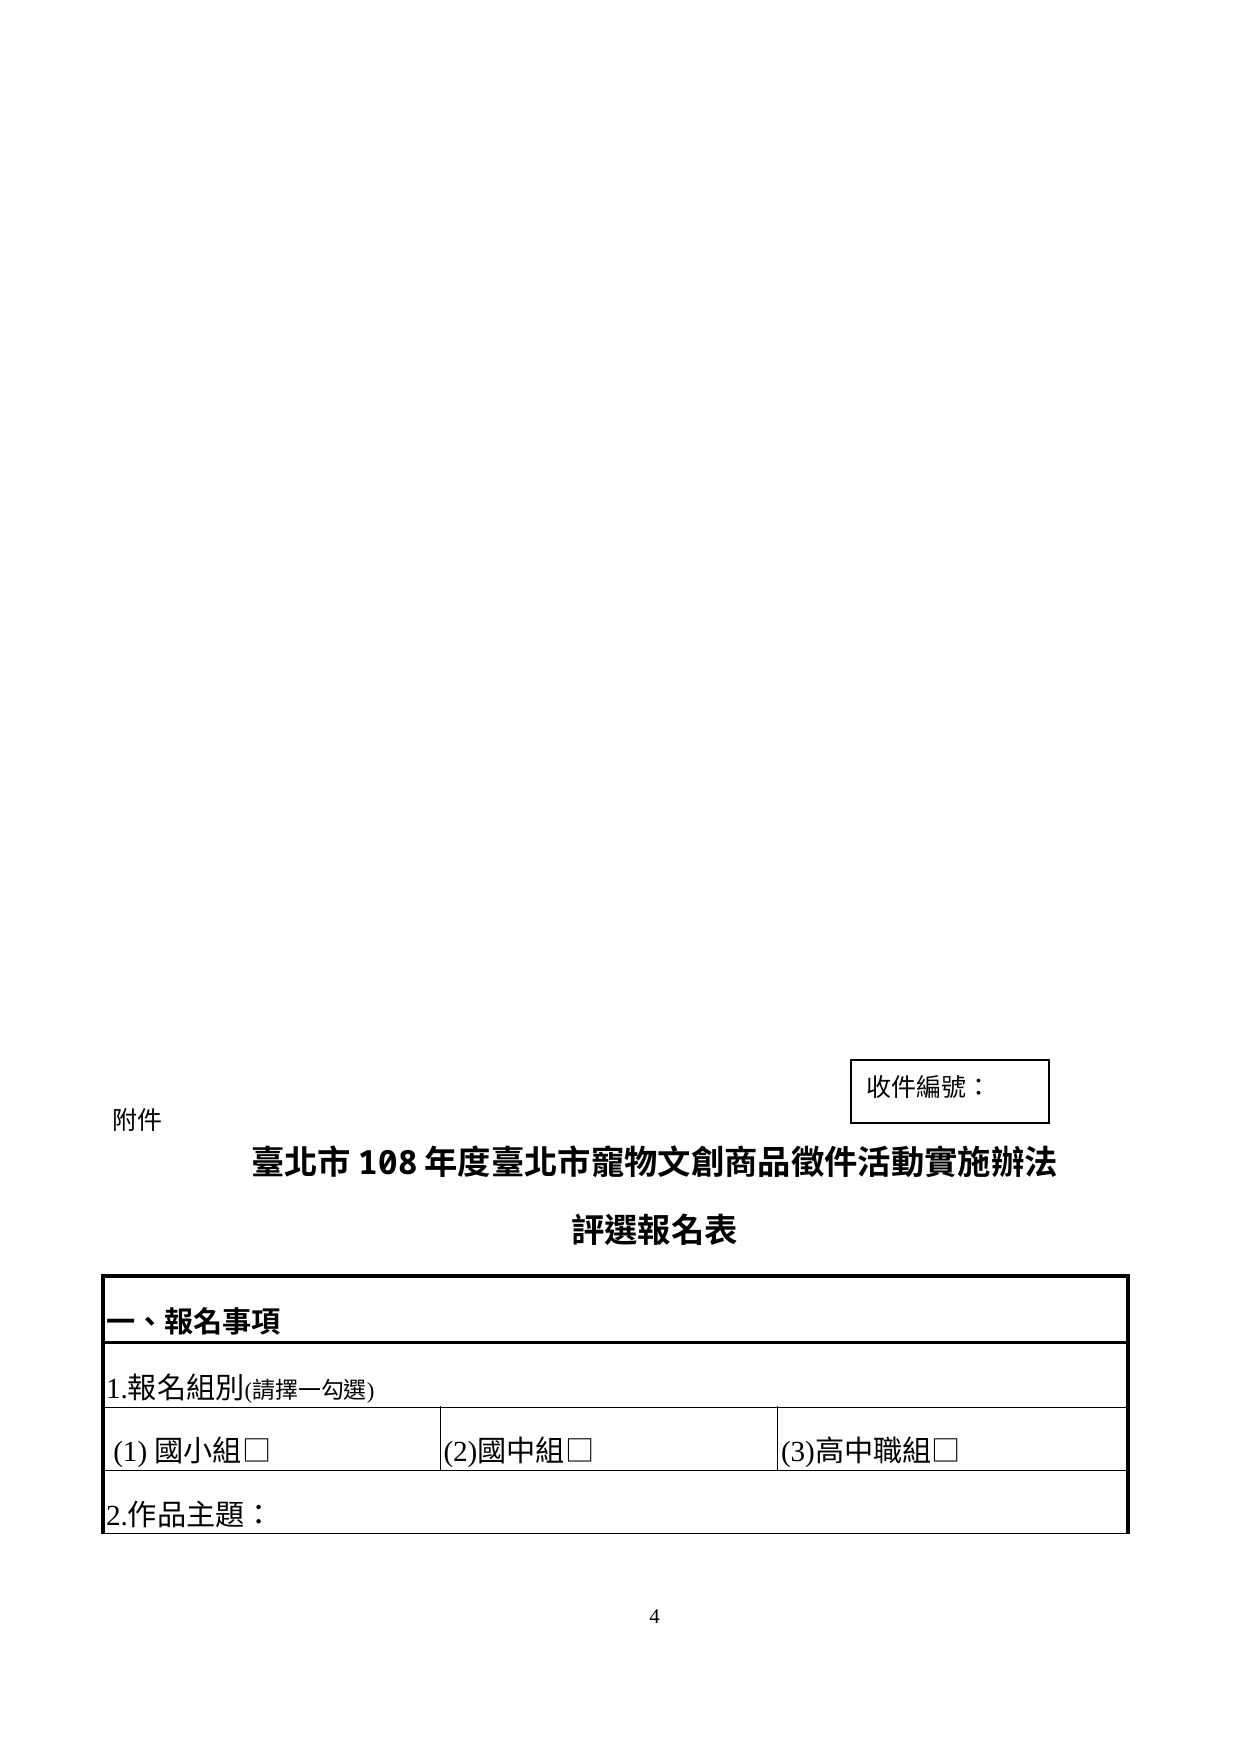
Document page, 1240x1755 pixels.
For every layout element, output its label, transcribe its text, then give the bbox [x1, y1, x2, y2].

text 臺北市108年度臺北市寵物文創商品徵件活動實施辦法 [112, 1138, 1196, 1184]
table_cell (2)國中組□ [441, 1408, 777, 1469]
table_cell (1) 國小組□ [105, 1408, 440, 1469]
text 收件編號： [867, 1068, 1033, 1104]
table_header 一、報名事項 [105, 1278, 1126, 1341]
table_cell 2.作品主題： [105, 1471, 1126, 1533]
text [852, 1061, 1048, 1122]
table_cell 1.報名組別(請擇一勾選) [105, 1344, 1126, 1406]
text 附件 [112, 1096, 1196, 1138]
text 評選報名表 [112, 1206, 1196, 1252]
table_cell (3)高中職組□ [778, 1408, 1126, 1469]
